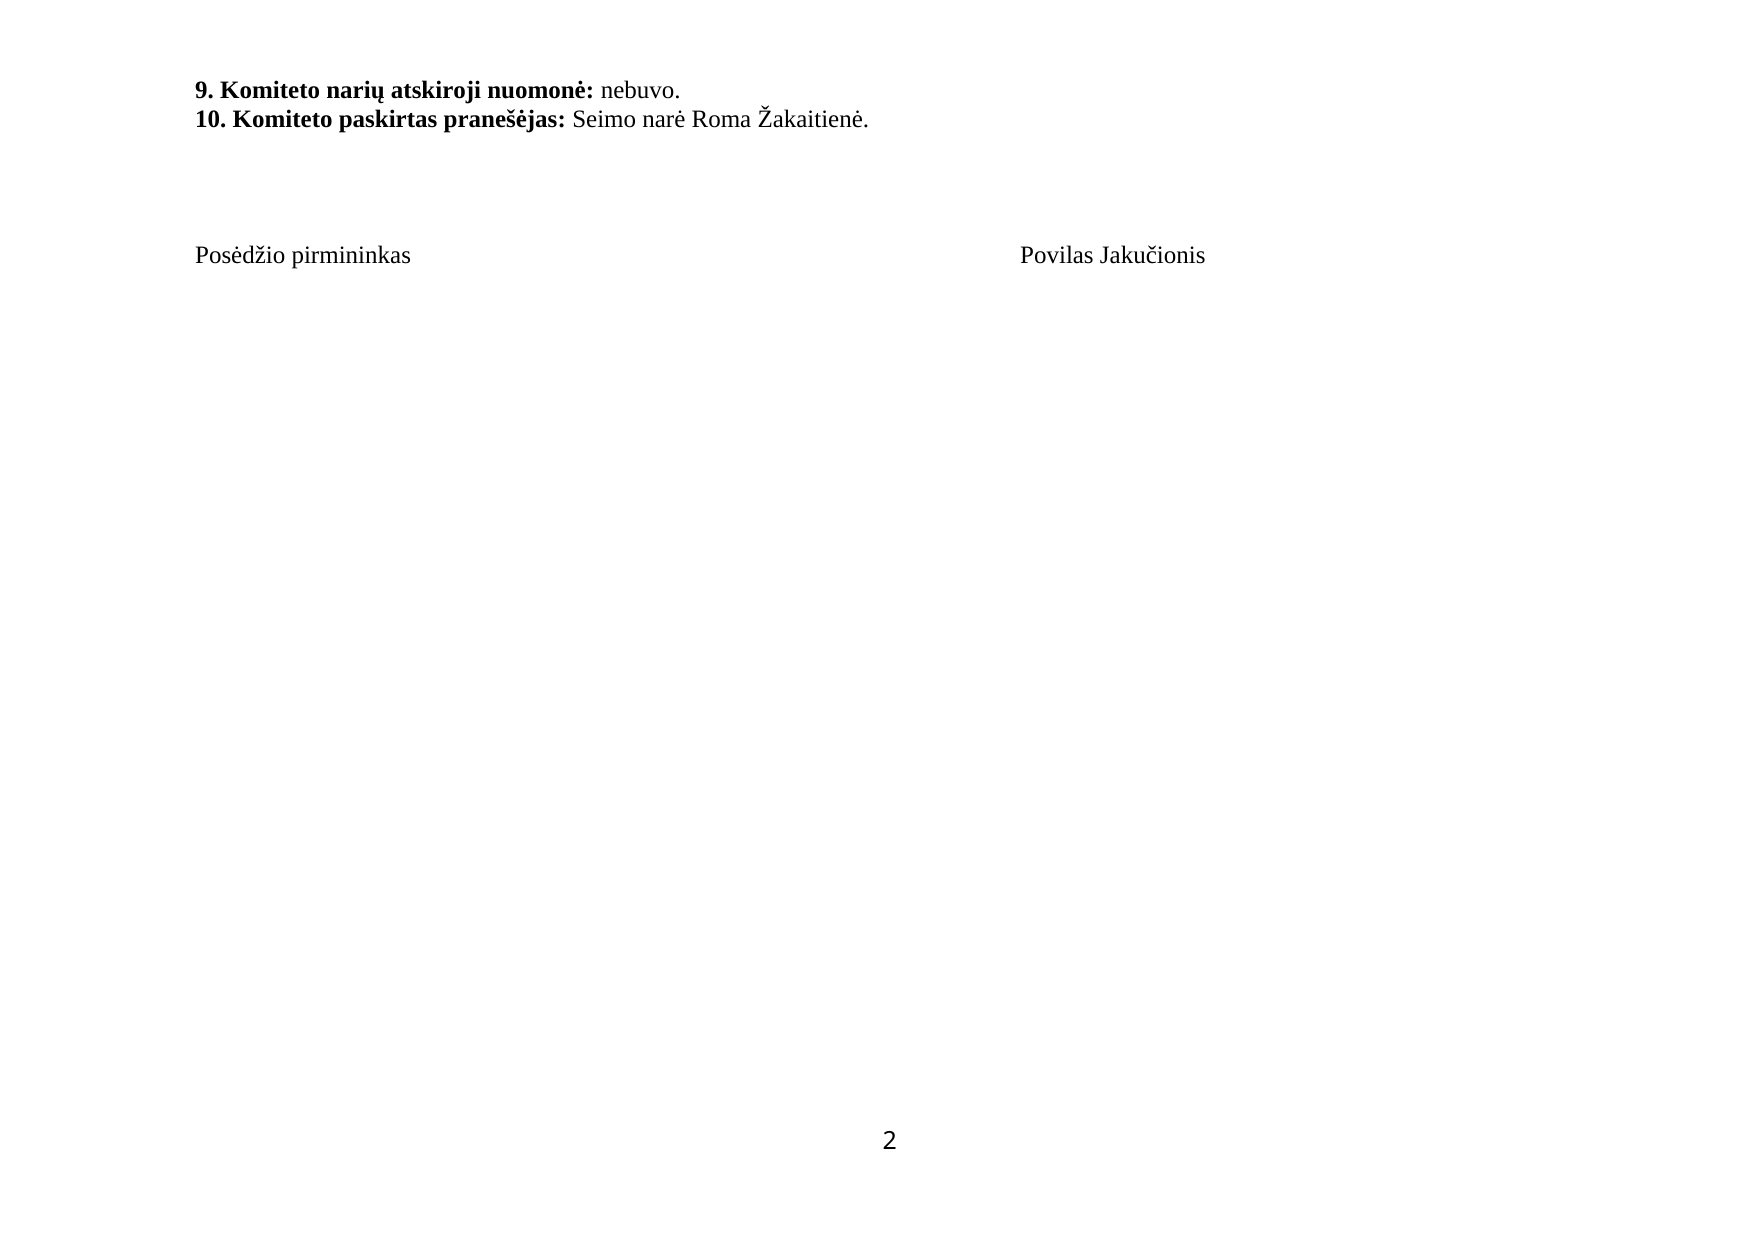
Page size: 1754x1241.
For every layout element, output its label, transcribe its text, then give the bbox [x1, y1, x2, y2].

text 9. Komiteto narių atskiroji nuomonė: nebuvo. [120, 75, 1659, 104]
text 10. Komiteto paskirtas pranešėjas: Seimo narė Roma Žakaitienė. [120, 104, 1659, 132]
text Posėdžio pirmininkas Povilas Jakučionis [120, 241, 1659, 269]
